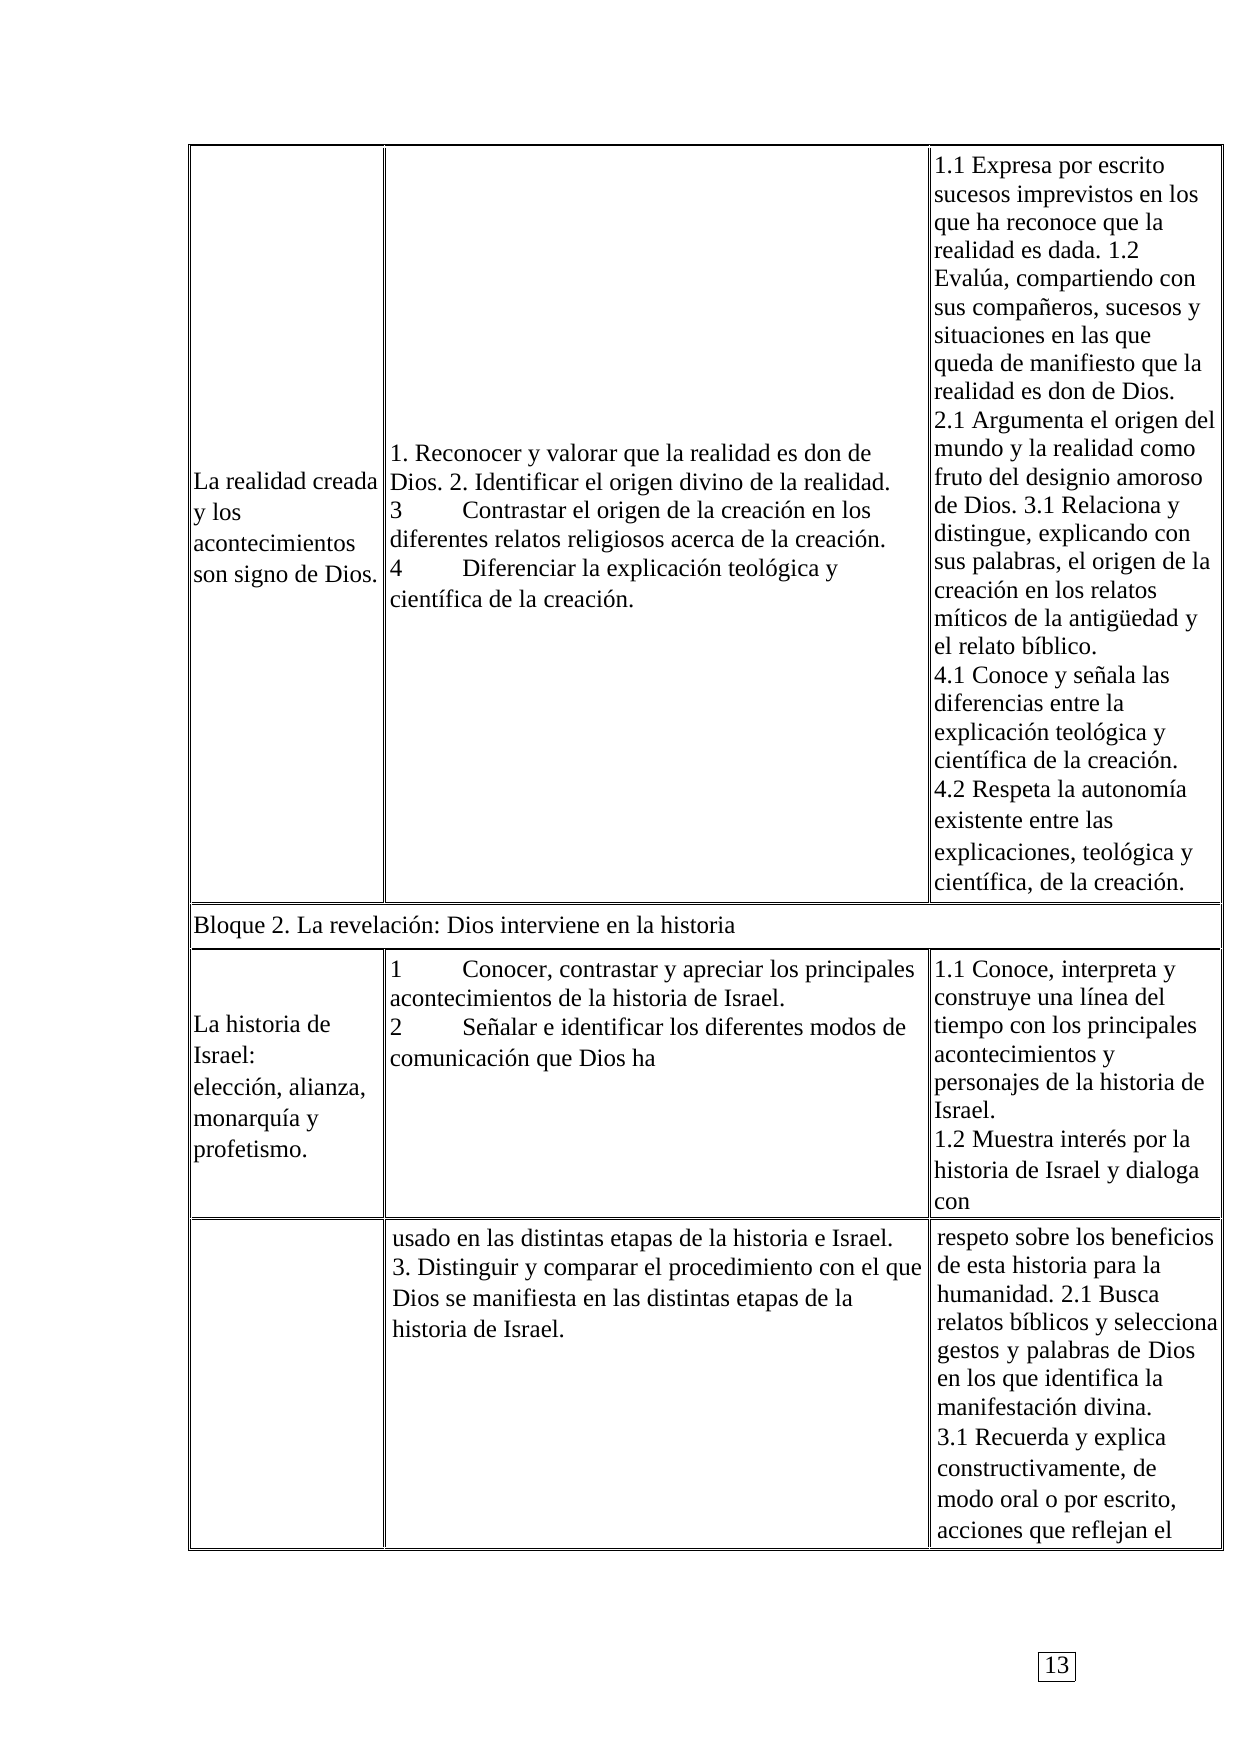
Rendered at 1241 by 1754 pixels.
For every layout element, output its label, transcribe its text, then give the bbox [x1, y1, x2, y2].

table_cell Conoce, interpreta y construye una línea del tiempo con los principales acontecimientos y personajes de la historia de Israel. Muestra interés por la historia de Israel y dialoga con [931, 948, 1221, 1217]
table_header La realidad creada y los acontecimientos son signo de Dios. [191, 146, 384, 902]
table_cell Conocer, contrastar y apreciar los principales acontecimientos de la historia de Israel. Señalar e identificar los diferentes modos de comunicación que Dios ha [386, 950, 928, 1217]
table_cell Bloque 2. La revelación: Dios interviene en la historia [191, 902, 1221, 947]
table_cell [191, 1220, 384, 1548]
table_cell La historia de Israel: elección, alianza, monarquía y profetismo. [191, 950, 383, 1217]
table_header 1. Reconocer y valorar que la realidad es don de Dios. 2. Identificar el origen divino de la realidad. Contrastar el origen de la creación en los diferentes relatos religiosos acerca de la creación. Diferenciar la explicación teológica y científica de la creación. [385, 146, 929, 902]
table_header 1.1 Expresa por escrito sucesos imprevistos en los que ha reconoce que la realidad es dada. 1.2 Evalúa, compartiendo con sus compañeros, sucesos y situaciones en las que queda de manifiesto que la realidad es don de Dios. 2.1 Argumenta el origen del mundo y la realidad como fruto del designio amoroso de Dios. 3.1 Relaciona y distingue, explicando con sus palabras, el origen de la creación en los relatos míticos de la antigüedad y el relato bíblico. Conoce y señala las diferencias entre la explicación teológica y científica de la creación. Respeta la autonomía existente entre las explicaciones, teológica y científica, de la creación. [929, 146, 1221, 902]
table_cell respeto sobre los beneficios de esta historia para la humanidad. 2.1 Busca relatos bíblicos y selecciona gestos y palabras de Dios en los que identifica la manifestación divina. 3.1 Recuerda y explica constructivamente, de modo oral o por escrito, acciones que reflejan el [929, 1217, 1221, 1548]
table_cell usado en las distintas etapas de la historia e Israel. 3. Distinguir y comparar el procedimiento con el que Dios se manifiesta en las distintas etapas de la historia de Israel. [385, 1220, 929, 1548]
